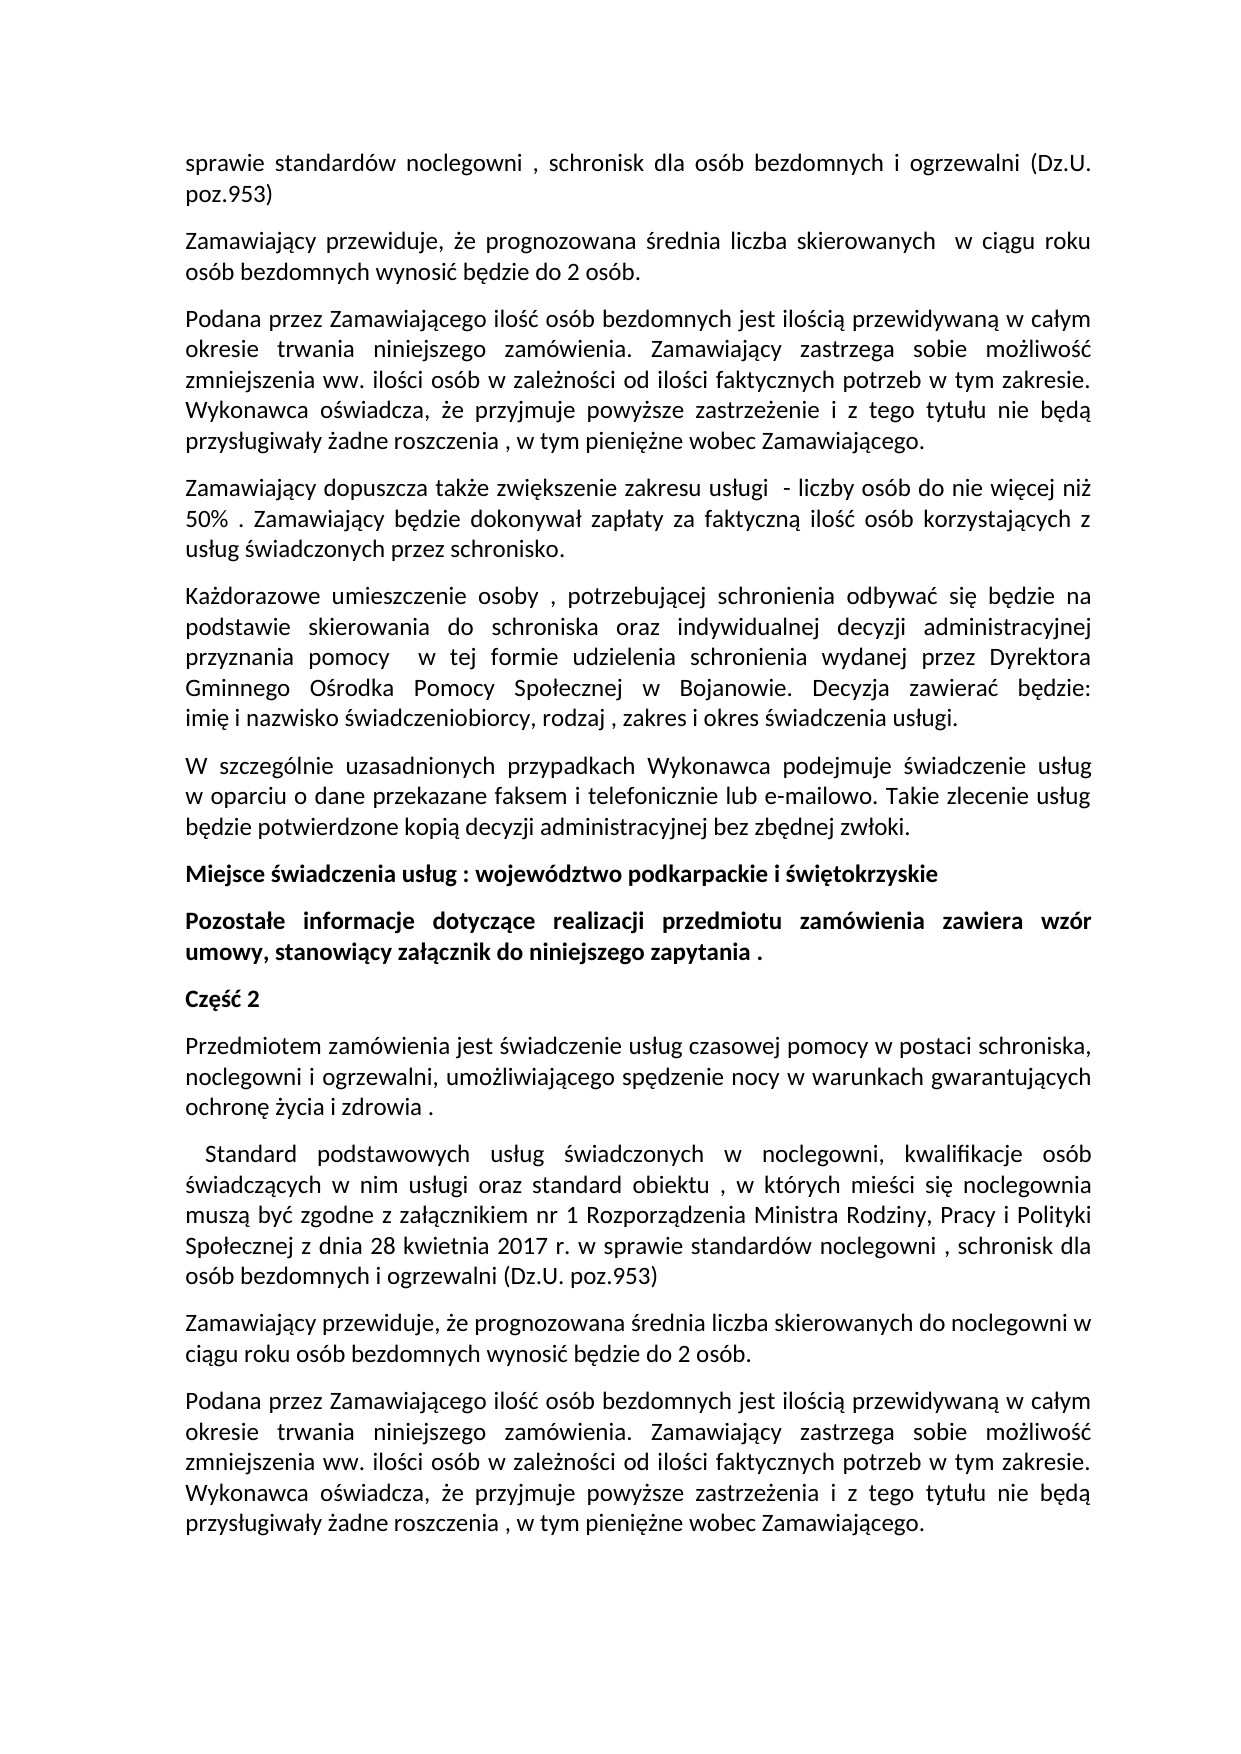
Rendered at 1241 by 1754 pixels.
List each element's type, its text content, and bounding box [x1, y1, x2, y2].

text Podana przez Zamawiającego ilość osób bezdomnych jest ilością przewidywaną w całym okresie trwania niniejszego zamówienia. Zamawiający zastrzega sobie możliwość zmniejszenia ww. ilości osób w zależności od ilości faktycznych potrzeb w tym zakresie. Wykonawca oświadcza, że przyjmuje powyższe zastrzeżenia i z tego tytułu nie będą przysługiwały żadne roszczenia , w tym pieniężne wobec Zamawiającego. [185, 1385, 1093, 1538]
text Podana przez Zamawiającego ilość osób bezdomnych jest ilością przewidywaną w całym okresie trwania niniejszego zamówienia. Zamawiający zastrzega sobie możliwość zmniejszenia ww. ilości osób w zależności od ilości faktycznych potrzeb w tym zakresie. Wykonawca oświadcza, że przyjmuje powyższe zastrzeżenie i z tego tytułu nie będą przysługiwały żadne roszczenia , w tym pieniężne wobec Zamawiającego. [185, 303, 1093, 456]
text Standard podstawowych usług świadczonych w noclegowni, kwalifikacje osób świadczących w nim usługi oraz standard obiektu , w których mieści się noclegownia muszą być zgodne z załącznikiem nr 1 Rozporządzenia Ministra Rodziny, Pracy i Polityki Społecznej z dnia 28 kwietnia 2017 r. w sprawie standardów noclegowni , schronisk dla osób bezdomnych i ogrzewalni (Dz.U. poz.953) [185, 1138, 1093, 1291]
text Miejsce świadczenia usług : województwo podkarpackie i świętokrzyskie [185, 858, 1093, 888]
text Zamawiający przewiduje, że prognozowana średnia liczba skierowanych w ciągu roku osób bezdomnych wynosić będzie do 2 osób. [185, 225, 1093, 286]
text Przedmiotem zamówienia jest świadczenie usług czasowej pomocy w postaci schroniska, noclegowni i ogrzewalni, umożliwiającego spędzenie nocy w warunkach gwarantujących ochronę życia i zdrowia . [185, 1030, 1093, 1122]
text Pozostałe informacje dotyczące realizacji przedmiotu zamówienia zawiera wzór umowy, stanowiący załącznik do niniejszego zapytania . [185, 905, 1093, 966]
text W szczególnie uzasadnionych przypadkach Wykonawca podejmuje świadczenie usług w oparciu o dane przekazane faksem i telefonicznie lub e-mailowo. Takie zlecenie usług będzie potwierdzone kopią decyzji administracyjnej bez zbędnej zwłoki. [185, 750, 1093, 841]
text Zamawiający przewiduje, że prognozowana średnia liczba skierowanych do noclegowni w ciągu roku osób bezdomnych wynosić będzie do 2 osób. [185, 1308, 1093, 1369]
text Część 2 [185, 983, 1093, 1013]
text Każdorazowe umieszczenie osoby , potrzebującej schronienia odbywać się będzie na podstawie skierowania do schroniska oraz indywidualnej decyzji administracyjnej przyznania pomocy w tej formie udzielenia schronienia wydanej przez Dyrektora Gminnego Ośrodka Pomocy Społecznej w Bojanowie. Decyzja zawierać będzie: imię i nazwisko świadczeniobiorcy, rodzaj , zakres i okres świadczenia usługi. [185, 581, 1093, 733]
text Zamawiający dopuszcza także zwiększenie zakresu usługi - liczby osób do nie więcej niż 50% . Zamawiający będzie dokonywał zapłaty za faktyczną ilość osób korzystających z usług świadczonych przez schronisko. [185, 472, 1093, 564]
text sprawie standardów noclegowni , schronisk dla osób bezdomnych i ogrzewalni (Dz.U. poz.953) [185, 148, 1093, 209]
